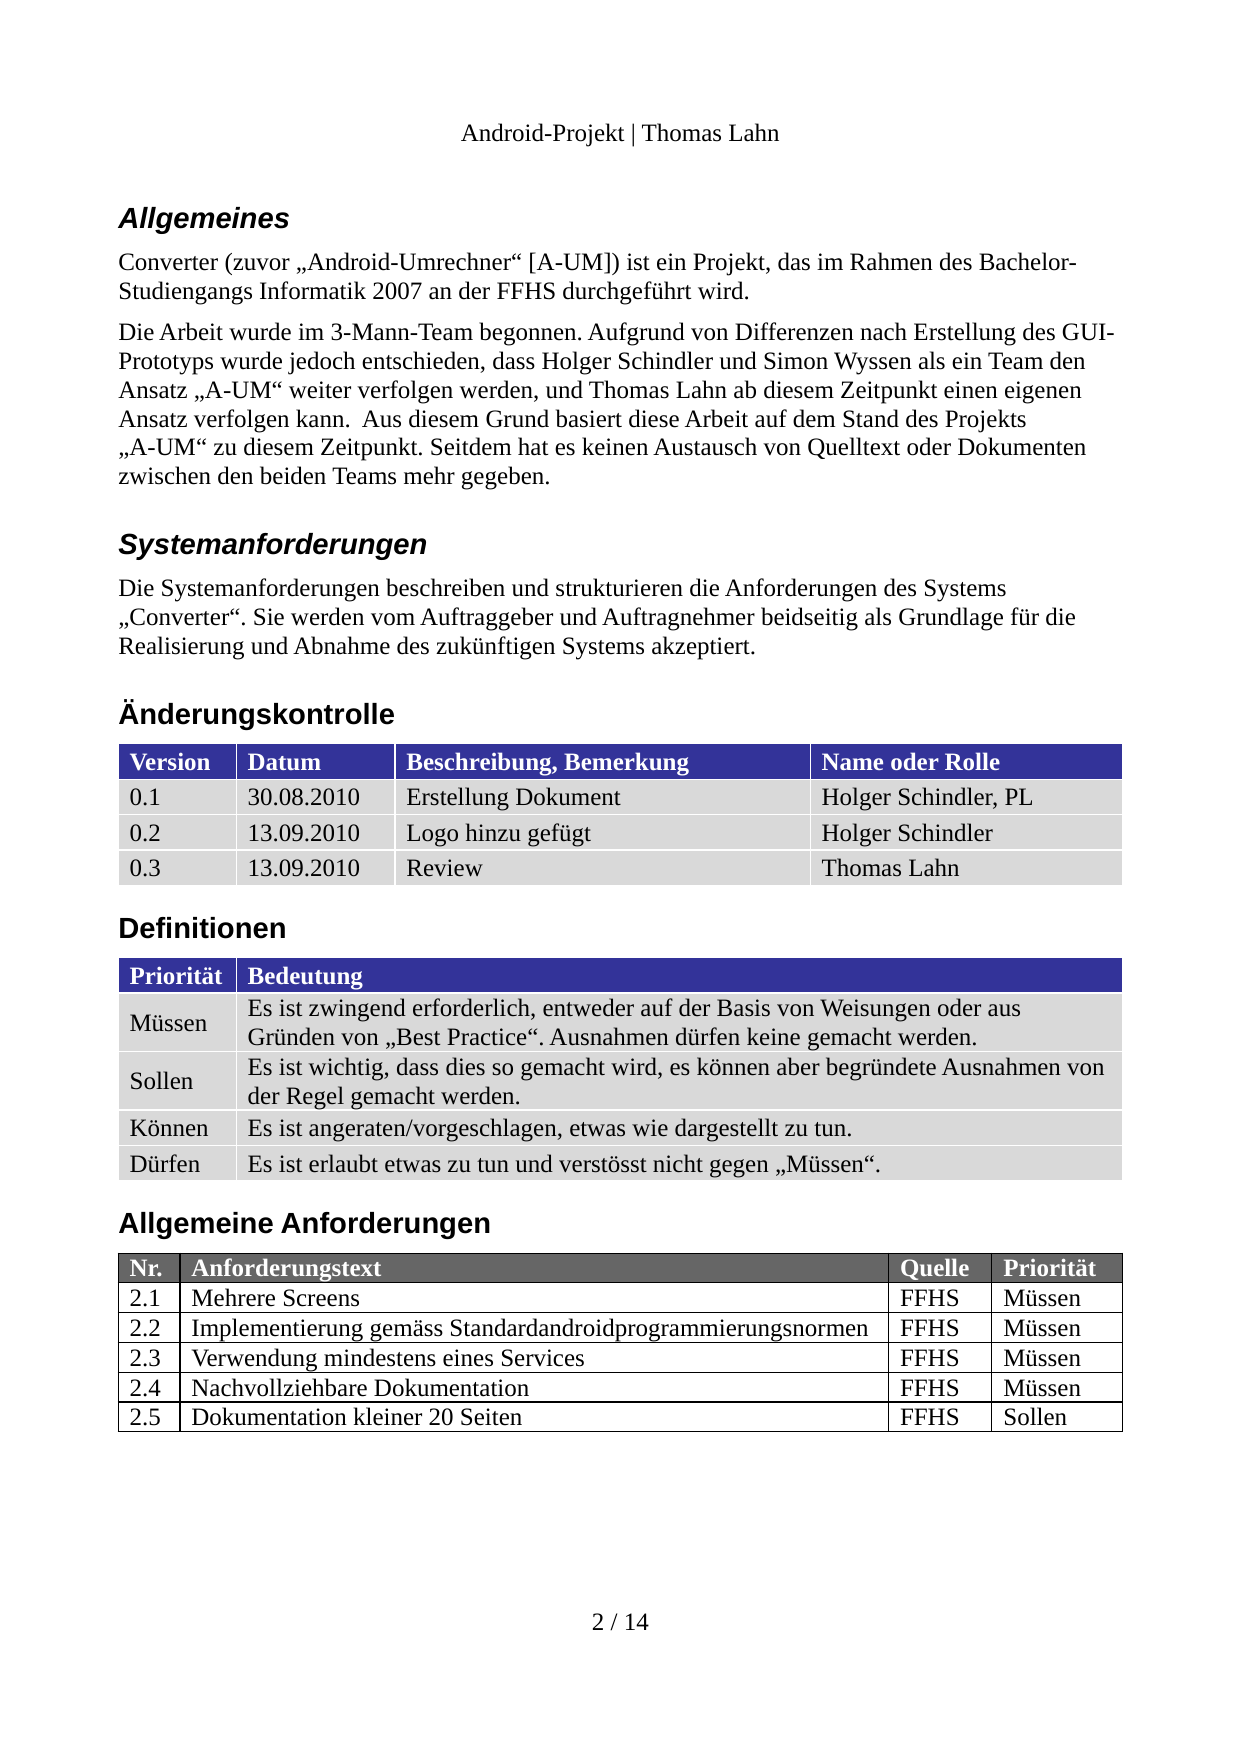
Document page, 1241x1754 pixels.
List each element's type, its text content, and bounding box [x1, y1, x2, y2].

table_cell Müssen [992, 1343, 1122, 1372]
table_cell 0.2 [119, 815, 236, 849]
table_cell Holger Schindler [811, 815, 1122, 849]
subtitle Systemanforderungen [118, 527, 1122, 561]
table_header Anforderungstext [181, 1254, 888, 1282]
text Die Arbeit wurde im 3-Mann-Team begonnen. Aufgrund von Differenzen nach Erstellung des GUI-Prototyps wurde jedoch entschieden, dass Holger Schindler und Simon Wyssen als ein Team den Ansatz „A-UM“ weiter verfolgen werden, und Thomas Lahn ab diesem Zeitpunkt einen eigenen Ansatz verfolgen kann. Aus diesem Grund basiert diese Arbeit auf dem Stand des Projekts „A-UM“ zu diesem Zeitpunkt. Seitdem hat es keinen Austausch von Quelltext oder Dokumenten zwischen den beiden Teams mehr gegeben. [118, 317, 1122, 490]
text Converter (zuvor „Android-Umrechner“ [A-UM]) ist ein Projekt, das im Rahmen des Bachelor-Studiengangs Informatik 2007 an der FFHS durchgeführt wird. [118, 247, 1122, 305]
table_cell Review [396, 851, 810, 885]
table_cell Holger Schindler, PL [811, 780, 1122, 814]
table_cell 13.09.2010 [237, 815, 394, 849]
table_cell Thomas Lahn [811, 851, 1122, 885]
table_cell FFHS [889, 1313, 991, 1342]
subtitle Allgemeine Anforderungen [118, 1206, 1122, 1240]
table_cell 13.09.2010 [237, 851, 394, 885]
table_cell Es ist wichtig, dass dies so gemacht wird, es können aber begründete Ausnahmen von der Regel gemacht werden. [237, 1052, 1122, 1109]
subtitle Änderungskontrolle [118, 697, 1122, 731]
table_cell Sollen [119, 1052, 236, 1109]
table_cell Logo hinzu gefügt [396, 815, 810, 849]
table_cell Mehrere Screens [181, 1283, 888, 1312]
table_cell 2.2 [119, 1313, 179, 1342]
table_cell Können [119, 1111, 236, 1145]
table_cell 2.4 [119, 1373, 179, 1401]
table_cell FFHS [889, 1403, 991, 1431]
table_header Bedeutung [237, 958, 1122, 992]
table_cell Es ist zwingend erforderlich, entweder auf der Basis von Weisungen oder aus Gründen von „Best Practice“. Ausnahmen dürfen keine gemacht werden. [237, 994, 1122, 1051]
table_cell Sollen [992, 1403, 1122, 1431]
table_header Name oder Rolle [811, 744, 1122, 779]
text Die Systemanforderungen beschreiben und strukturieren die Anforderungen des Systems „Converter“. Sie werden vom Auftraggeber und Auftragnehmer beidseitig als Grundlage für die Realisierung und Abnahme des zukünftigen Systems akzeptiert. [118, 573, 1122, 660]
table_cell Dokumentation kleiner 20 Seiten [181, 1403, 888, 1431]
subtitle Allgemeines [118, 201, 1122, 235]
table_header Nr. [119, 1254, 179, 1282]
table_cell 2.1 [119, 1283, 179, 1312]
table_cell 0.3 [119, 851, 236, 885]
table_cell Nachvollziehbare Dokumentation [181, 1373, 888, 1401]
table_cell Dürfen [119, 1146, 236, 1180]
table_cell Es ist erlaubt etwas zu tun und verstösst nicht gegen „Müssen“. [237, 1146, 1122, 1180]
table_cell Es ist angeraten/vorgeschlagen, etwas wie dargestellt zu tun. [237, 1111, 1122, 1145]
table_cell Müssen [992, 1283, 1122, 1312]
table_cell Verwendung mindestens eines Services [181, 1343, 888, 1372]
table_cell FFHS [889, 1343, 991, 1372]
table_header Quelle [889, 1254, 991, 1282]
table_cell Müssen [992, 1373, 1122, 1401]
table_cell 0.1 [119, 780, 236, 814]
table_cell FFHS [889, 1373, 991, 1401]
table_cell FFHS [889, 1283, 991, 1312]
table_cell Implementierung gemäss Standardandroidprogrammierungsnormen [181, 1313, 888, 1342]
table_cell 30.08.2010 [237, 780, 394, 814]
table_header Priorität [992, 1254, 1122, 1282]
table_cell Müssen [119, 994, 236, 1051]
table_cell Erstellung Dokument [396, 780, 810, 814]
table_header Beschreibung, Bemerkung [396, 744, 810, 779]
table_header Datum [237, 744, 394, 779]
table_header Priorität [119, 958, 236, 992]
table_cell Müssen [992, 1313, 1122, 1342]
table_header Version [119, 744, 236, 779]
table_cell 2.3 [119, 1343, 179, 1372]
table_cell 2.5 [119, 1403, 179, 1431]
subtitle Definitionen [118, 911, 1122, 944]
